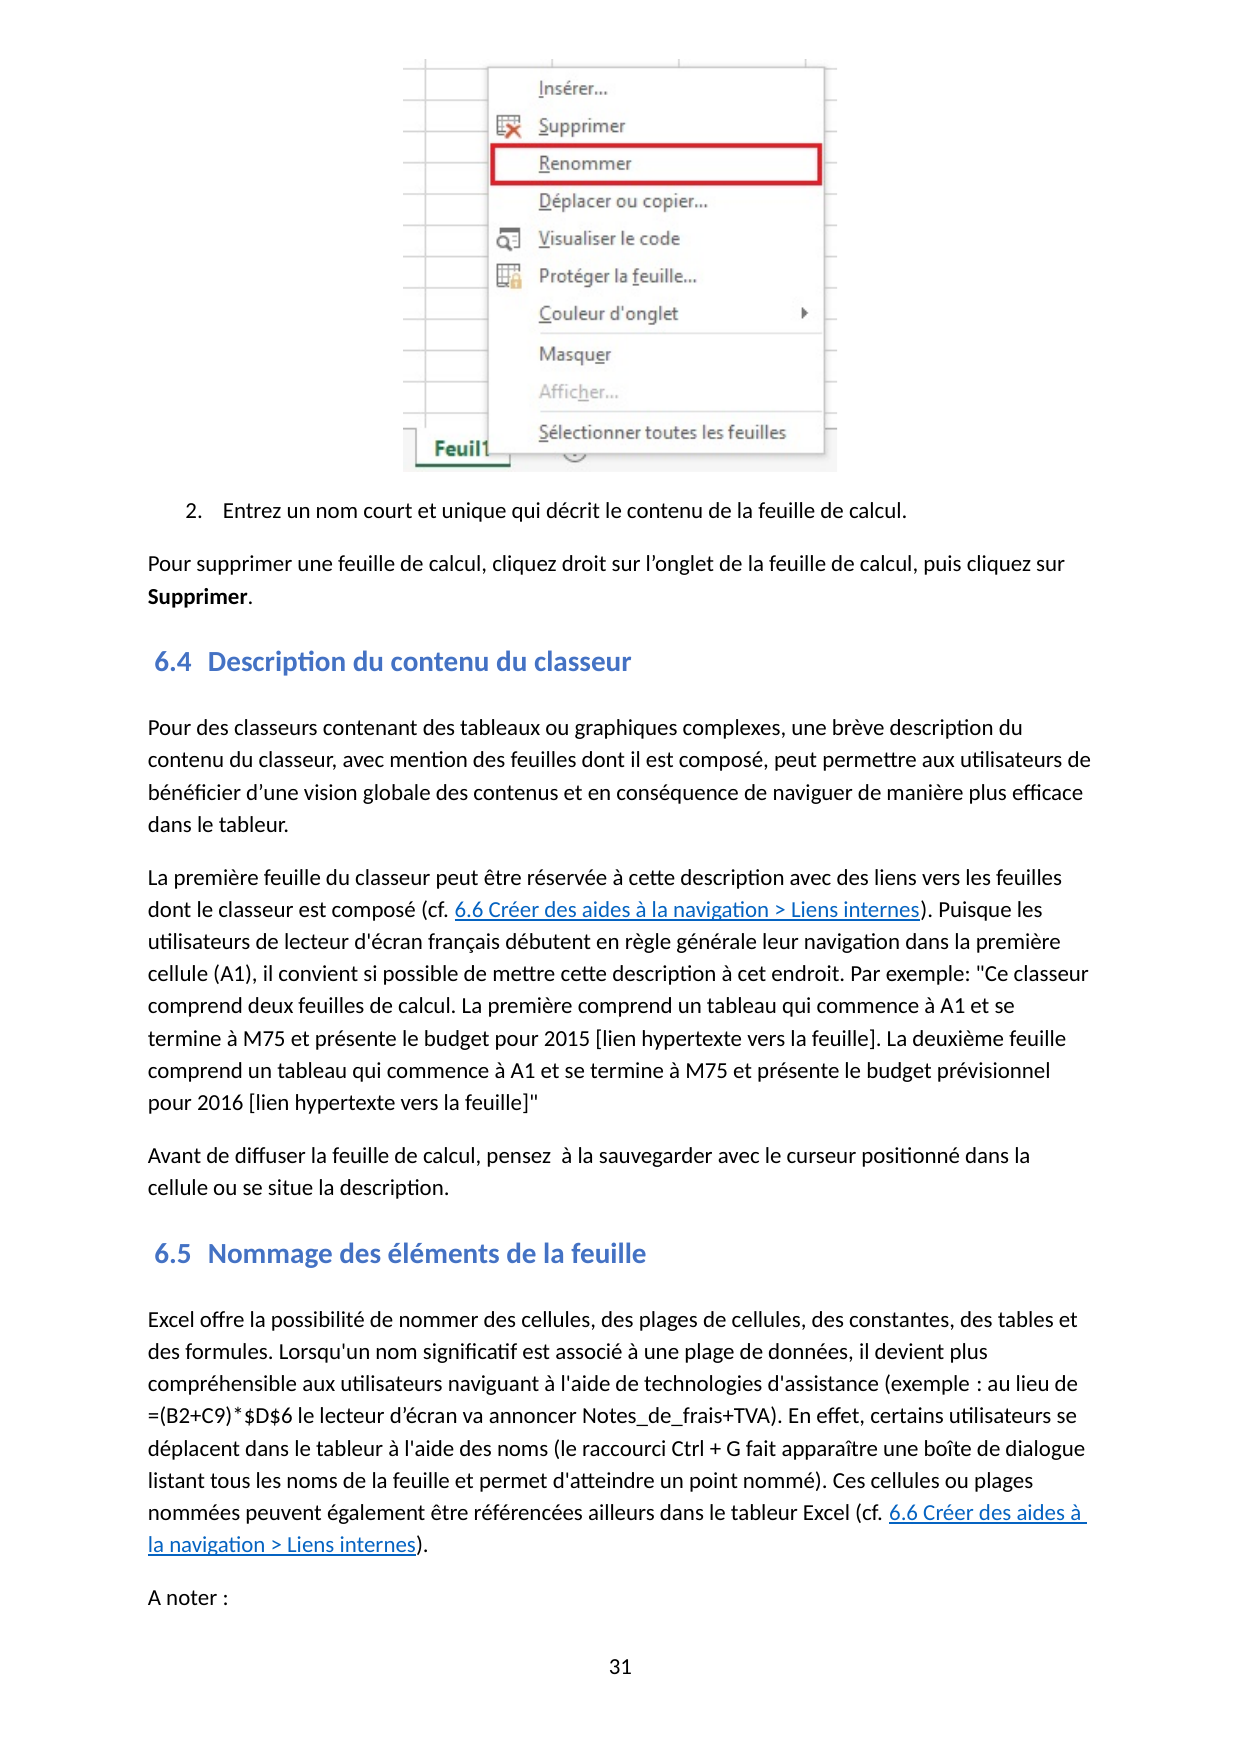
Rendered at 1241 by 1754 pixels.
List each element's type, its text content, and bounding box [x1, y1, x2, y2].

list Entrez un nom court et unique qui décrit le contenu de la feuille de calcul. [185, 497, 1093, 524]
text Avant de diffuser la feuille de calcul, pensez à la sauvegarder avec le curseur positionné dans la cellule ou se situe la description. [148, 1141, 1093, 1201]
text Pour supprimer une feuille de calcul, cliquez droit sur l’onglet de la feuille de calcul, puis cliquez sur Supprimer. [148, 549, 1093, 610]
text A noter : [148, 1583, 1093, 1611]
subtitle Description du contenu du classeur [148, 643, 1093, 679]
text Pour des classeurs contenant des tableaux ou graphiques complexes, une brève description du contenu du classeur, avec mention des feuilles dont il est composé, peut permettre aux utilisateurs de bénéficier d’une vision globale des contenus et en conséquence de naviguer de manière plus efficace dans le tableur. [148, 713, 1093, 838]
text La première feuille du classeur peut être réservée à cette description avec des liens vers les feuilles dont le classeur est composé (cf. 6.6 Créer des aides à la navigation > Liens internes). Puisque les utilisateurs de lecteur d'écran français débutent en règle générale leur navigation dans la première cellule (A1), il convient si possible de mettre cette description à cet endroit. Par exemple: "Ce classeur comprend deux feuilles de calcul. La première comprend un tableau qui commence à A1 et se termine à M75 et présente le budget pour 2015 [lien hypertexte vers la feuille]. La deuxième feuille comprend un tableau qui commence à A1 et se termine à M75 et présente le budget prévisionnel pour 2016 [lien hypertexte vers la feuille]" [148, 863, 1093, 1116]
subtitle Nommage des éléments de la feuille [148, 1235, 1093, 1271]
picture [403, 59, 838, 472]
text Excel offre la possibilité de nommer des cellules, des plages de cellules, des constantes, des tables et des formules. Lorsqu'un nom significatif est associé à une plage de données, il devient plus compréhensible aux utilisateurs naviguant à l'aide de technologies d'assistance (exemple : au lieu de =(B2+C9)*$D$6 le lecteur d’écran va annoncer Notes_de_frais+TVA). En effet, certains utilisateurs se déplacent dans le tableur à l'aide des noms (le raccourci Ctrl + G fait apparaître une boîte de dialogue listant tous les noms de la feuille et permet d'atteindre un point nommé). Ces cellules ou plages nommées peuvent également être référencées ailleurs dans le tableur Excel (cf. 6.6 Créer des aides à la navigation > Liens internes). [148, 1305, 1093, 1558]
